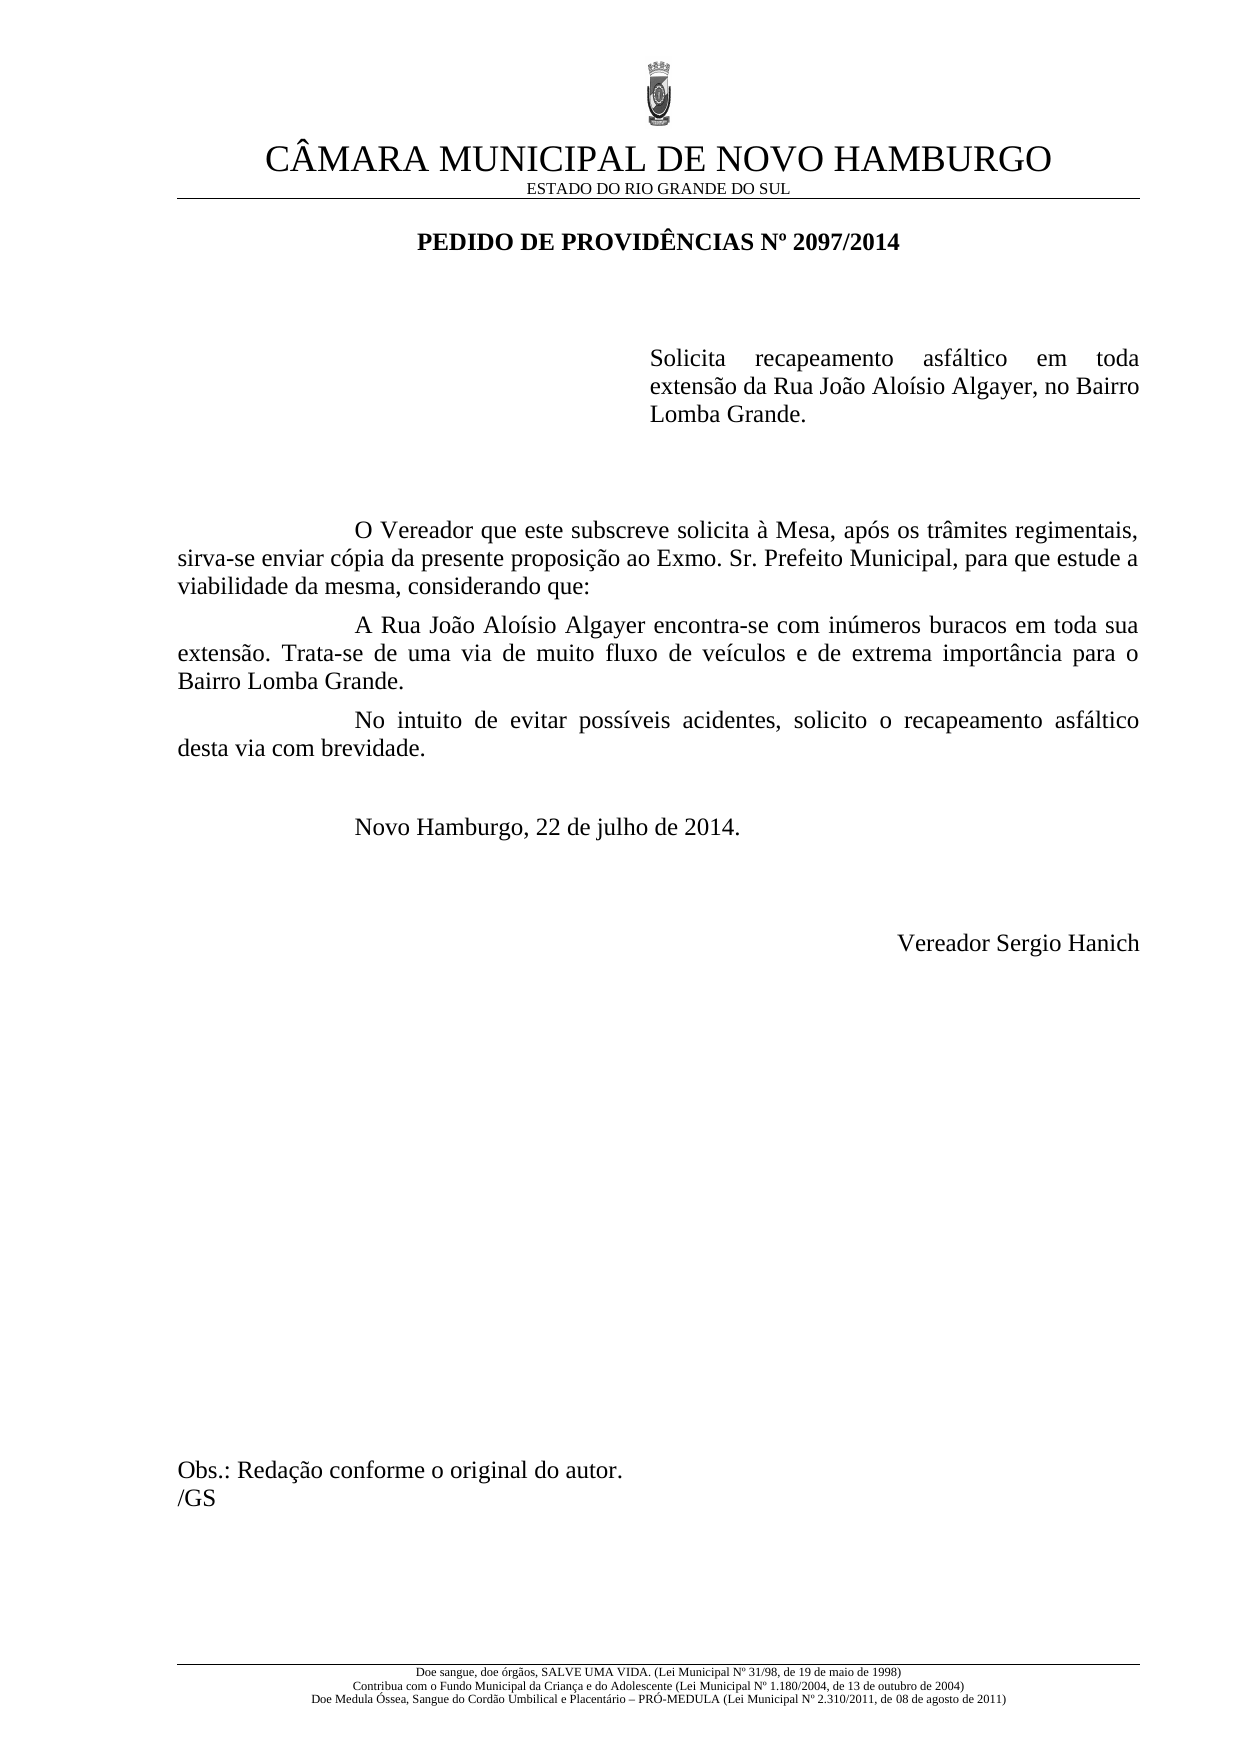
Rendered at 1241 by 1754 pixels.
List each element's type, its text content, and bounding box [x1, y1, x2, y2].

text Vereador Sergio Hanich [768, 929, 1140, 957]
text /GS [177, 1484, 1140, 1511]
text Solicita recapeamento asfáltico em toda extensão da Rua João Aloísio Algayer, no Bairro Lomba Grande. [649, 344, 1140, 428]
text Obs.: Redação conforme o original do autor. [177, 1456, 1140, 1484]
text No intuito de evitar possíveis acidentes, solicito o recapeamento asfáltico desta via com brevidade. [177, 706, 1140, 762]
text A Rua João Aloísio Algayer encontra-se com inúmeros buracos em toda sua extensão. Trata-se de uma via de muito fluxo de veículos e de extrema importância para o Bairro Lomba Grande. [177, 611, 1140, 694]
text Novo Hamburgo, 22 de julho de 2014. [177, 813, 1140, 841]
text PEDIDO DE PROVIDÊNCIAS Nº 2097/2014 [177, 228, 1140, 256]
text O Vereador que este subscreve solicita à Mesa, após os trâmites regimentais, sirva-se enviar cópia da presente proposição ao Exmo. Sr. Prefeito Municipal, para que estude a viabilidade da mesma, considerando que: [177, 516, 1140, 599]
